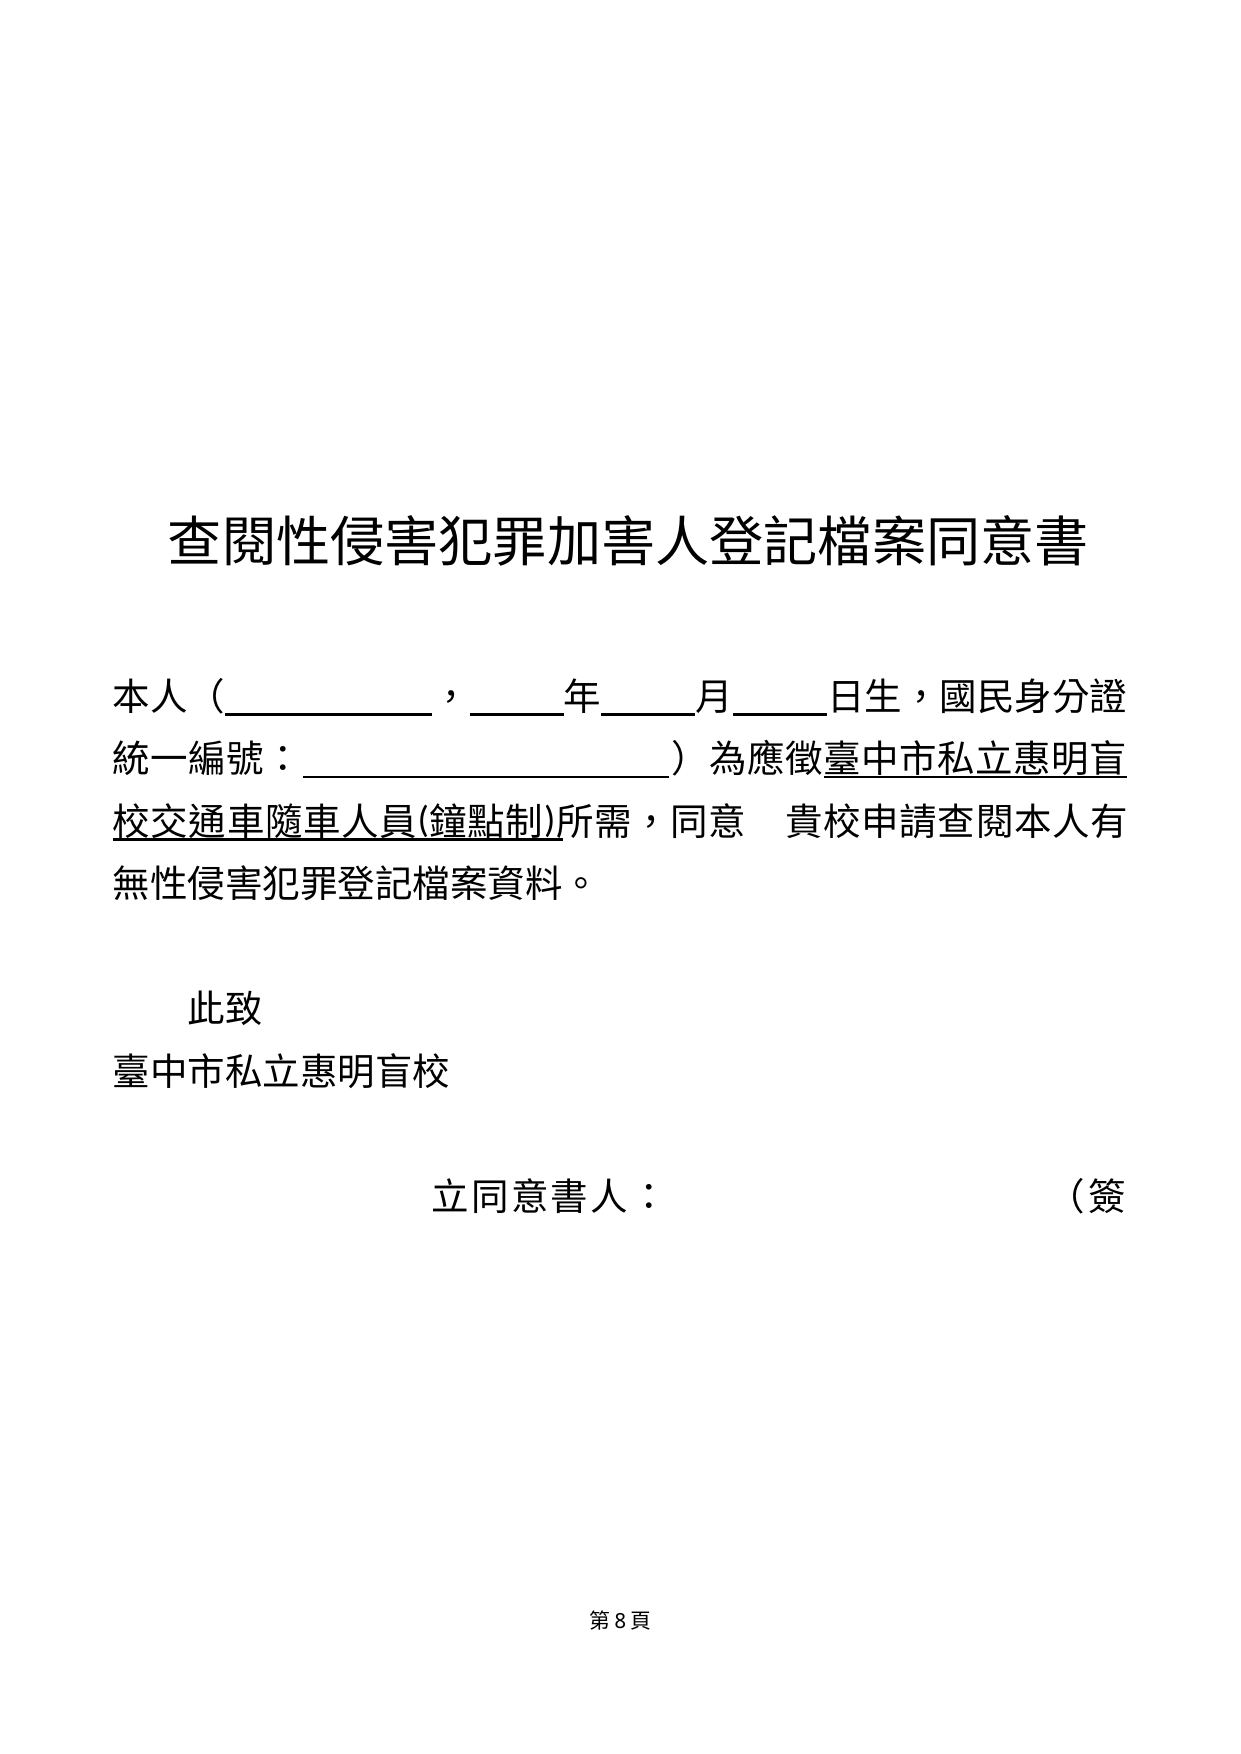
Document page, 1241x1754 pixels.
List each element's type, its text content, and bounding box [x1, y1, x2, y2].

text 立同意書人： （簽 [112, 1152, 1128, 1214]
text 查閱性侵害犯罪加害人登記檔案同意書 [112, 464, 1144, 589]
text 本人（ ， 年 月 日生，國民身分證統一編號： ）為應徵臺中市私立惠明盲校交通車隨車人員(鐘點制)所需，同意 貴校申請查閱本人有無性侵害犯罪登記檔案資料。 [112, 652, 1128, 902]
text 臺中市私立惠明盲校 [112, 1027, 1128, 1089]
text 此致 [112, 964, 1128, 1027]
